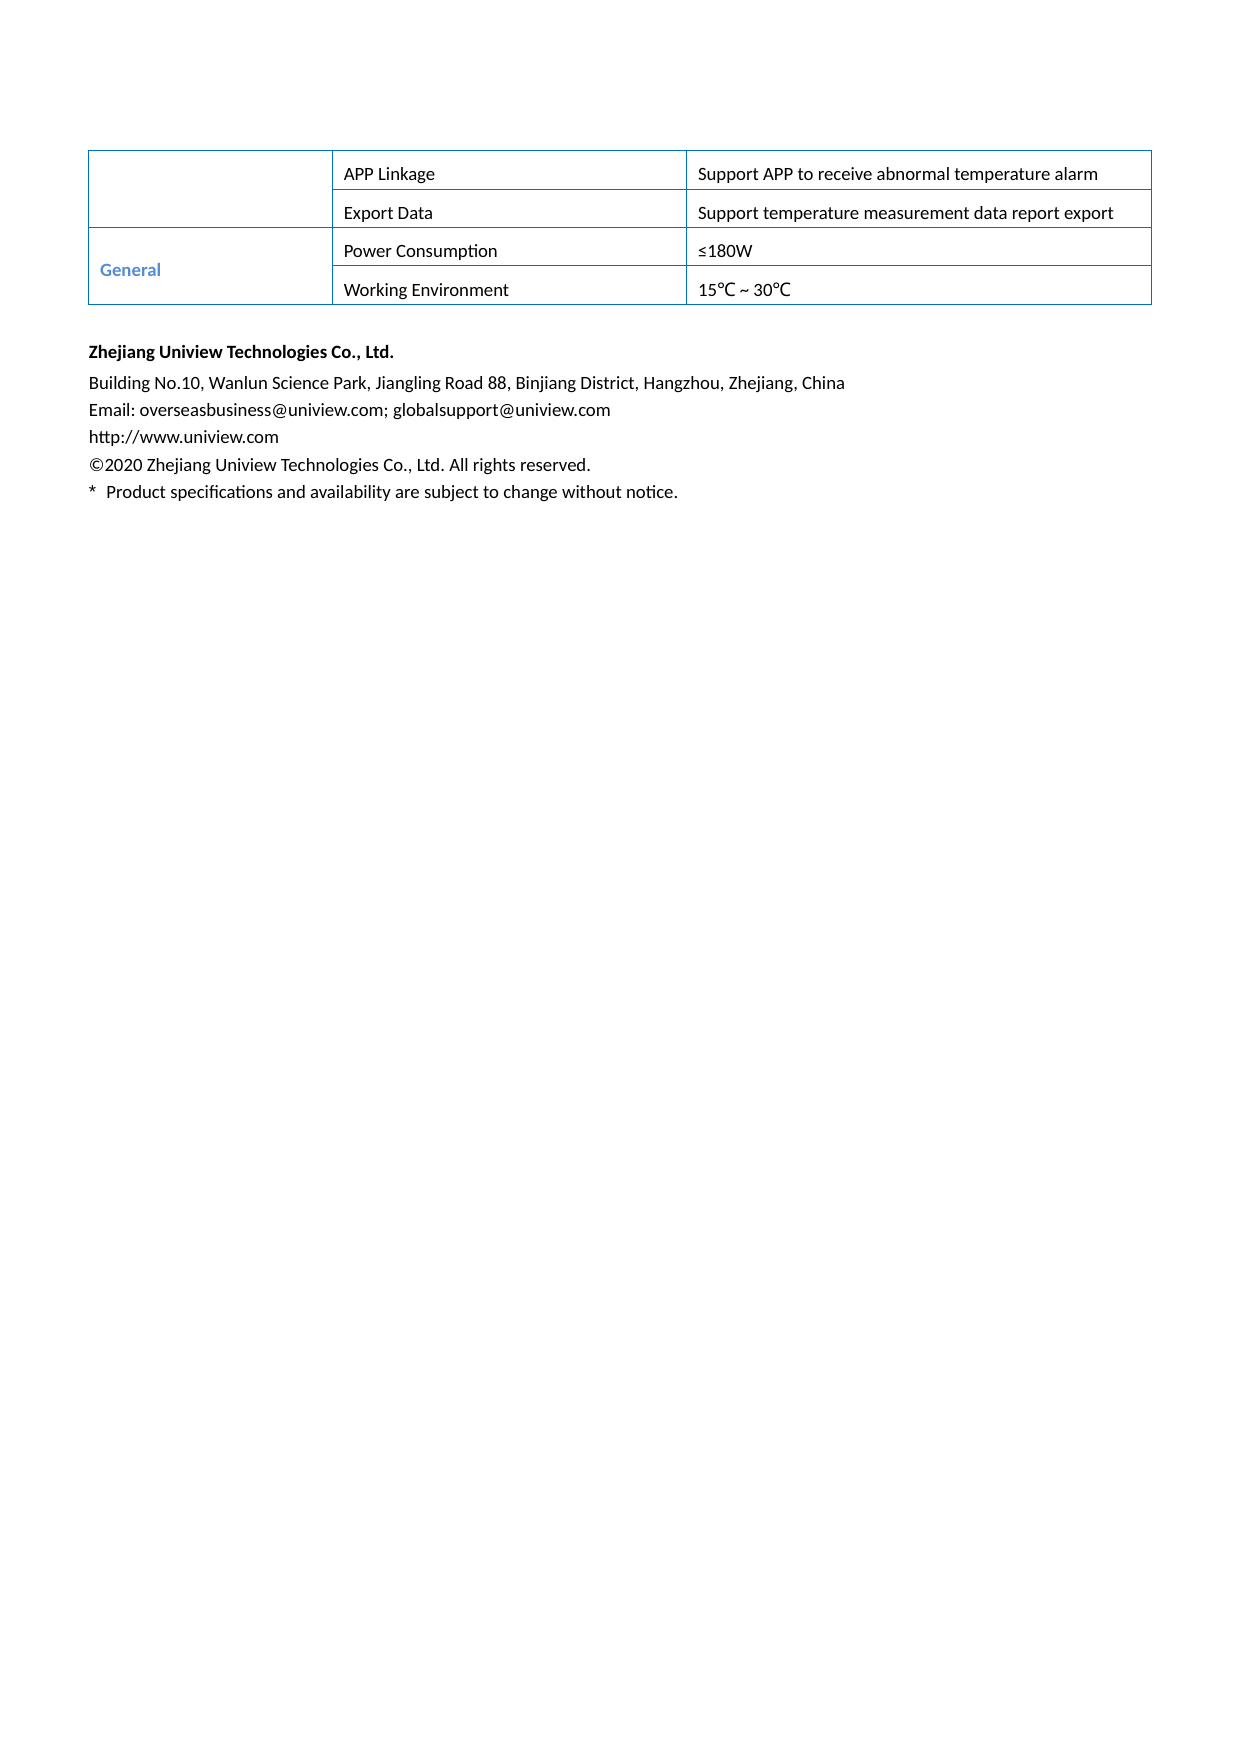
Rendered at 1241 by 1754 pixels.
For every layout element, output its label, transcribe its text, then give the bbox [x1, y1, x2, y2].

table_cell APP Linkage [333, 151, 686, 188]
table_cell Export Data [333, 190, 686, 227]
text ©2020 Zhejiang Uniview Technologies Co., Ltd. All rights reserved. [89, 453, 1152, 476]
text http://www.uniview.com [89, 426, 1152, 448]
table_cell General [89, 228, 332, 304]
table_cell ≤180W [687, 228, 1151, 265]
table_cell Working Environment [333, 266, 686, 304]
text Zhejiang Uniview Technologies Co., Ltd. [89, 340, 1152, 363]
table_cell 15℃ ~ 30℃ [687, 266, 1151, 304]
table_cell [89, 151, 332, 227]
list Product specifications and availability are subject to change without notice. [89, 480, 1152, 503]
table_cell Power Consumption [333, 228, 686, 265]
table_cell Support temperature measurement data report export [687, 190, 1151, 227]
text Email: overseasbusiness@uniview.com; globalsupport@uniview.com [89, 398, 1152, 421]
table_cell Support APP to receive abnormal temperature alarm [687, 151, 1151, 188]
text Building No.10, Wanlun Science Park, Jiangling Road 88, Binjiang District, Hangzhou, Zhejiang, China [89, 371, 1152, 394]
